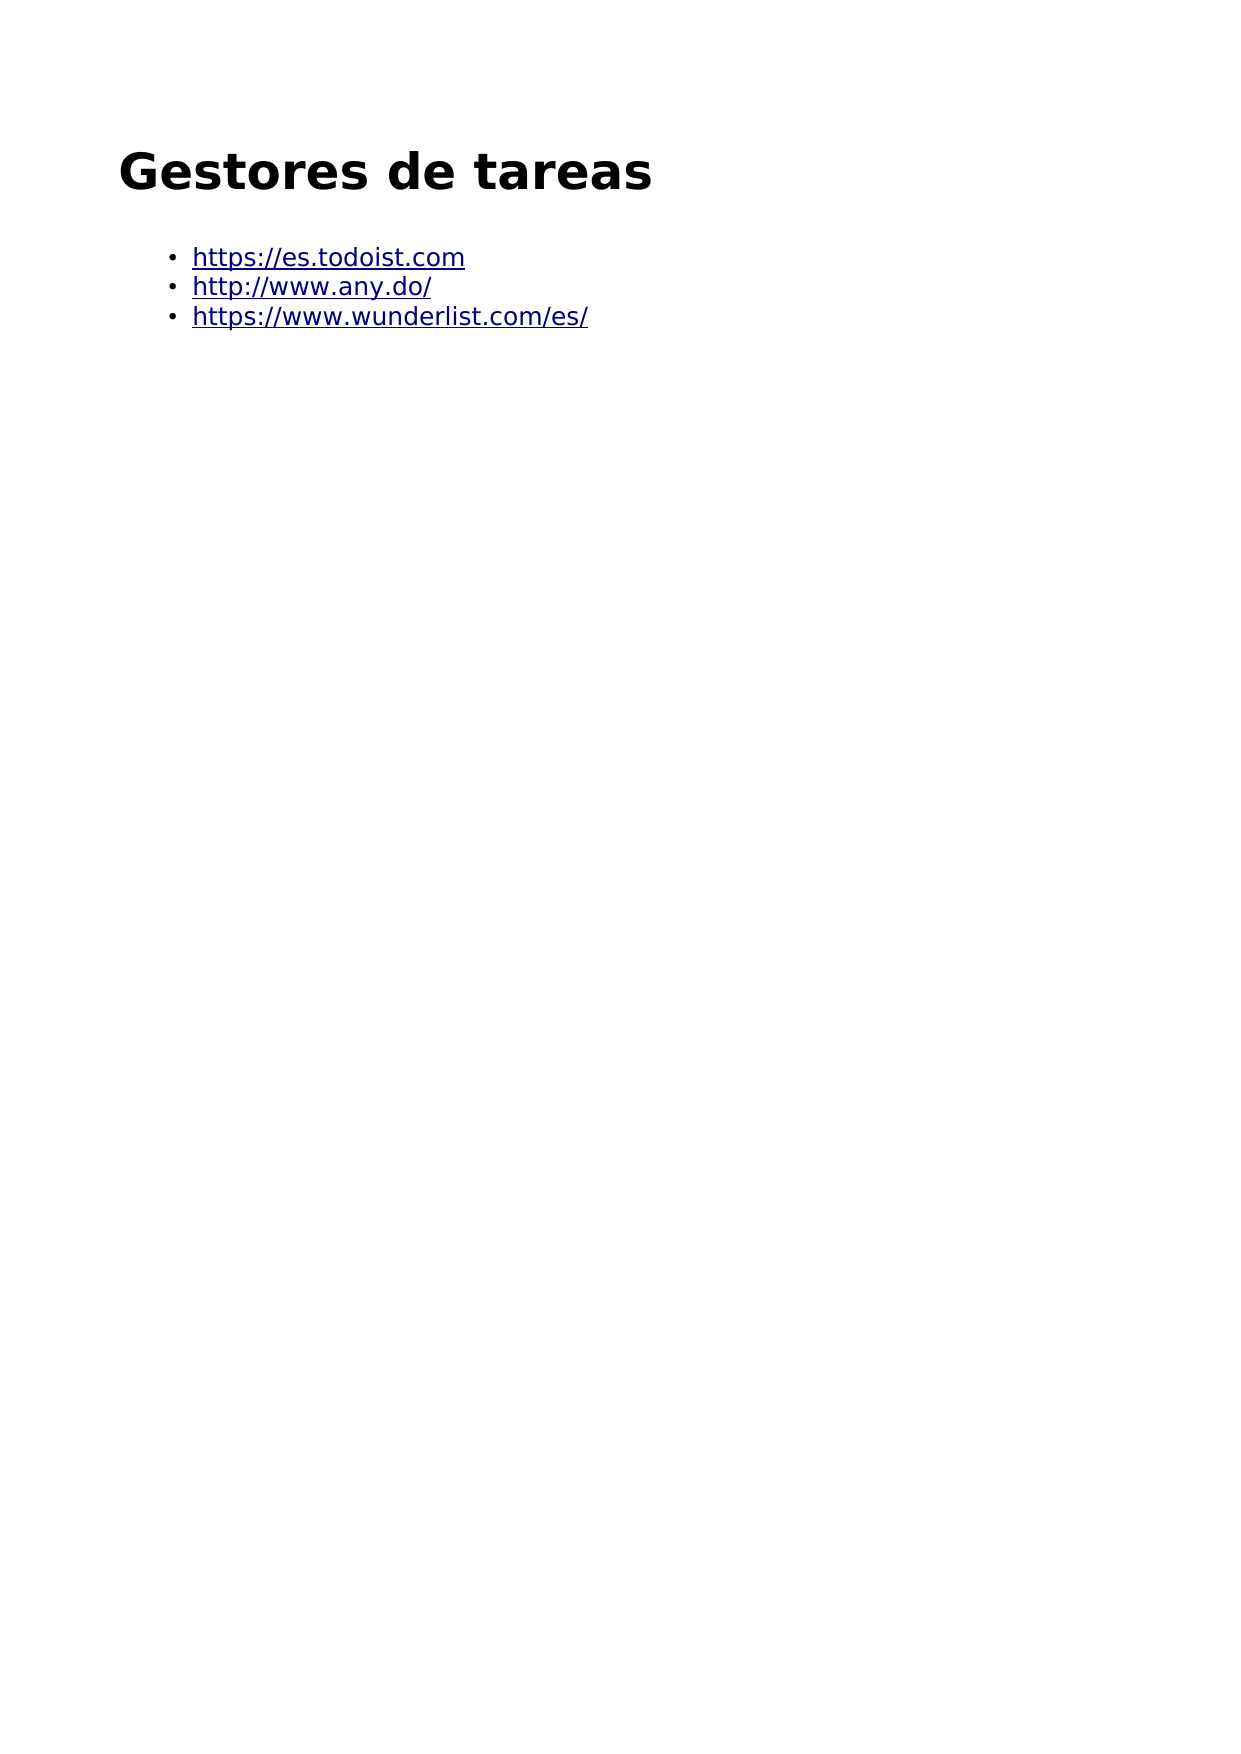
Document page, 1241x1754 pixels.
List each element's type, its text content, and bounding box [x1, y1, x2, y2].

subtitle Gestores de tareas [118, 143, 1122, 201]
list https://es.todoist.com [177, 243, 1122, 272]
list https://www.wunderlist.com/es/ [177, 302, 1122, 331]
list http://www.any.do/ [177, 272, 1122, 302]
